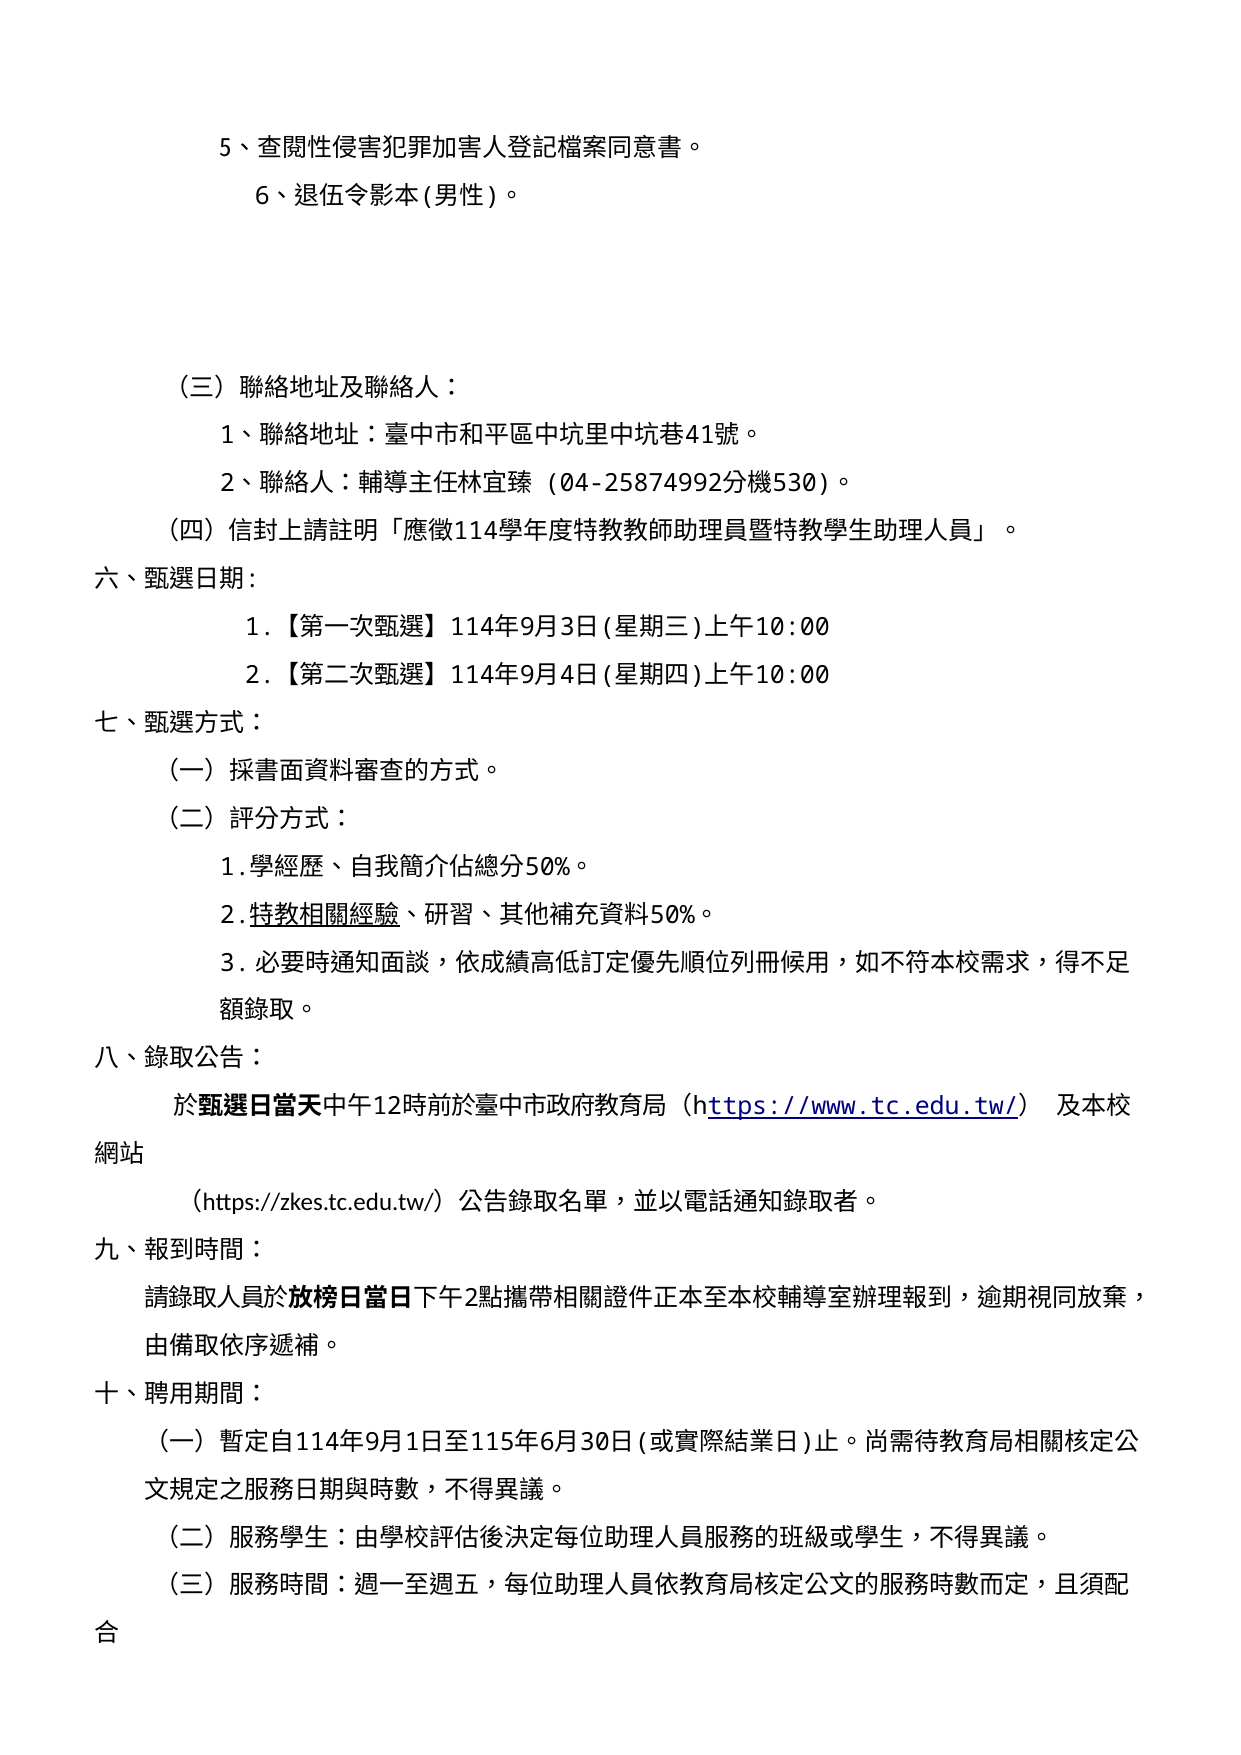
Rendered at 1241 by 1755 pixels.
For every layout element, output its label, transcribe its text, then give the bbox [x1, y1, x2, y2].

text 3. 必要時通知面談，依成績高低訂定優先順位列冊候用，如不符本校需求，得不足額錄取。 [219, 933, 1146, 1028]
text （一）暫定自114年9月1日至115年6月30日(或實際結業日)止。尚需待教育局相關核定公文規定之服務日期與時數，不得異議。 [144, 1412, 1146, 1508]
text 2.特教相關經驗、研習、其他補充資料50%。 [219, 885, 1146, 933]
text （四）信封上請註明「應徵114學年度特教教師助理員暨特教學生助理人員」。 [94, 501, 1146, 549]
text （二）服務學生：由學校評估後決定每位助理人員服務的班級或學生，不得異議。 [94, 1508, 1146, 1556]
text 1.【第一次甄選】114年9月3日(星期三)上午10:00 [94, 597, 1146, 645]
text （三）服務時間：週一至週五，每位助理人員依教育局核定公文的服務時數而定，且須配合 [94, 1556, 1146, 1651]
text 2.【第二次甄選】114年9月4日(星期四)上午10:00 [94, 645, 1146, 693]
text 請錄取人員於放榜日當日下午2點攜帶相關證件正本至本校輔導室辦理報到，逾期視同放棄，由備取依序遞補。 [144, 1268, 1146, 1364]
text 2、聯絡人：輔導主任林宜臻 (04-25874992分機530)。 [219, 453, 1146, 501]
text 八、錄取公告： [94, 1028, 1146, 1076]
text 六、甄選日期: [94, 549, 1146, 597]
text 九、報到時間： [94, 1220, 1146, 1268]
text 5、查閱性侵害犯罪加害人登記檔案同意書。 [94, 118, 1146, 166]
text （三）聯絡地址及聯絡人： [44, 358, 1146, 406]
text 6、退伍令影本(男性)。 [44, 166, 1146, 214]
text （一）採書面資料審查的方式。 [94, 741, 1146, 789]
text 十、聘用期間： [94, 1364, 1146, 1412]
text （https://zkes.tc.edu.tw/）公告錄取名單，並以電話通知錄取者。 [0, 1172, 1146, 1220]
text 七、甄選方式： [94, 693, 1146, 741]
text 於甄選日當天中午12時前於臺中市政府教育局（https://www.tc.edu.tw/） 及本校網站 [0, 1076, 1146, 1172]
text （二）評分方式： [94, 789, 1146, 837]
text 1.學經歷、自我簡介佔總分50%。 [219, 837, 1146, 885]
text 1、聯絡地址：臺中市和平區中坑里中坑巷41號。 [219, 406, 1146, 453]
